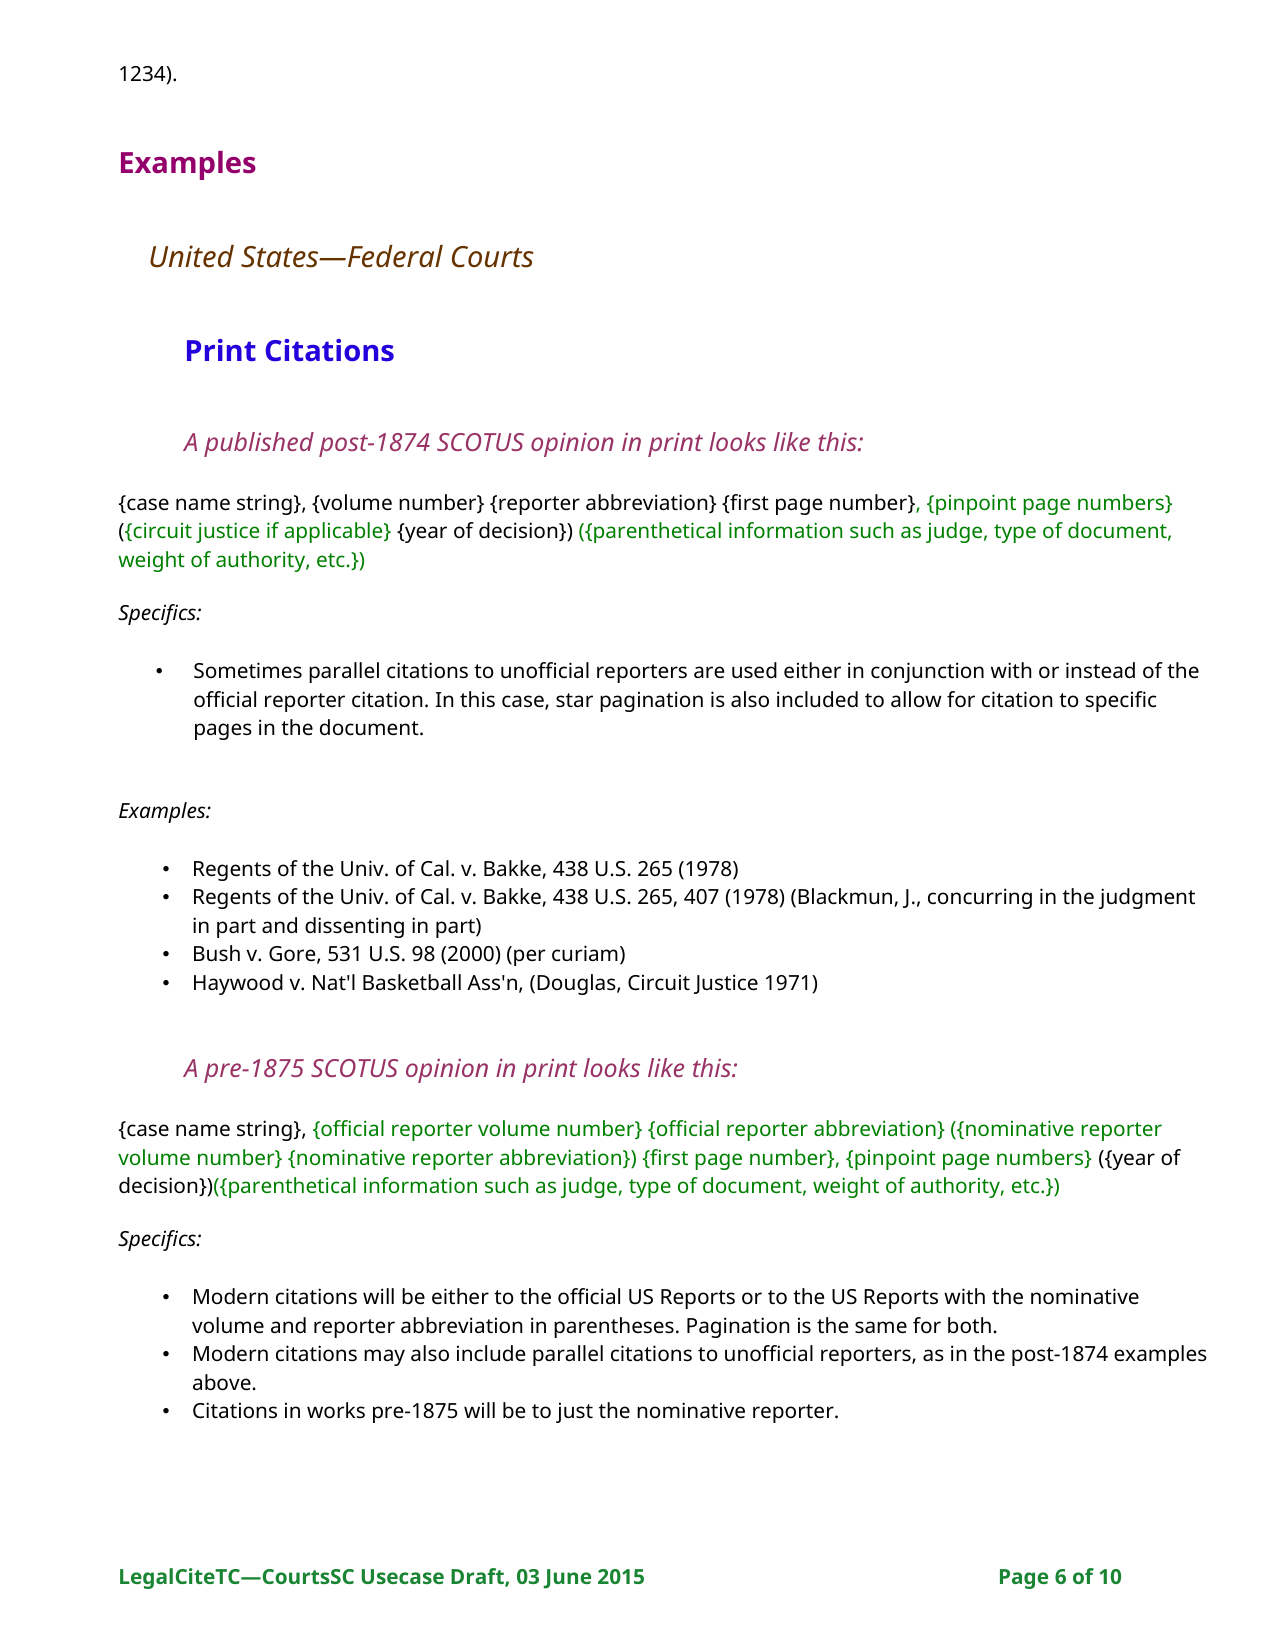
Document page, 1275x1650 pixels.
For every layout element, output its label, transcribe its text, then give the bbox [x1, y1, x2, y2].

list Citations in works pre-1875 will be to just the nominative reporter. [162, 1396, 1216, 1424]
list Haywood v. Nat'l Basketball Ass'n, (Douglas, Circuit Justice 1971) [162, 968, 1216, 996]
list Regents of the Univ. of Cal. v. Bakke, 438 U.S. 265, 407 (1978) (Blackmun, J., concurring in the judgment in part and dissenting in part) [162, 882, 1216, 939]
subtitle Examples: [118, 796, 1216, 824]
list Regents of the Univ. of Cal. v. Bakke, 438 U.S. 265 (1978) [162, 854, 1216, 882]
subtitle Specifics: [118, 1224, 1216, 1253]
text 1234). [118, 59, 1216, 87]
subtitle United States—Federal Courts [148, 236, 1216, 276]
list Modern citations will be either to the official US Reports or to the US Reports with the nominative volume and reporter abbreviation in parentheses. Pagination is the same for both. [162, 1282, 1216, 1339]
list Sometimes parallel citations to unofficial reporters are used either in conjunction with or instead of the official reporter citation. In this case, star pagination is also included to allow for citation to specific pages in the document. [156, 656, 1216, 742]
list Modern citations may also include parallel citations to unofficial reporters, as in the post-1874 examples above. [162, 1339, 1216, 1396]
list Bush v. Gore, 531 U.S. 98 (2000) (per curiam) [162, 939, 1216, 968]
subtitle Print Citations [184, 330, 1216, 370]
subtitle Examples [118, 142, 1216, 182]
subtitle A published post-1874 SCOTUS opinion in print looks like this: [184, 424, 1216, 458]
subtitle Specifics: [118, 598, 1216, 627]
subtitle A pre-1875 SCOTUS opinion in print looks like this: [184, 1051, 1216, 1085]
text {case name string}, {volume number} {reporter abbreviation} {first page number}, {pinpoint page numbers} ({circuit justice if applicable} {year of decision}) ({parenthetical information such as judge, type of document, weight of authority, etc.}) [118, 488, 1216, 573]
text {case name string}, {official reporter volume number} {official reporter abbreviation} ({nominative reporter volume number} {nominative reporter abbreviation}) {first page number}, {pinpoint page numbers} ({year of decision})({parenthetical information such as judge, type of document, weight of authority, etc.}) [118, 1114, 1216, 1199]
